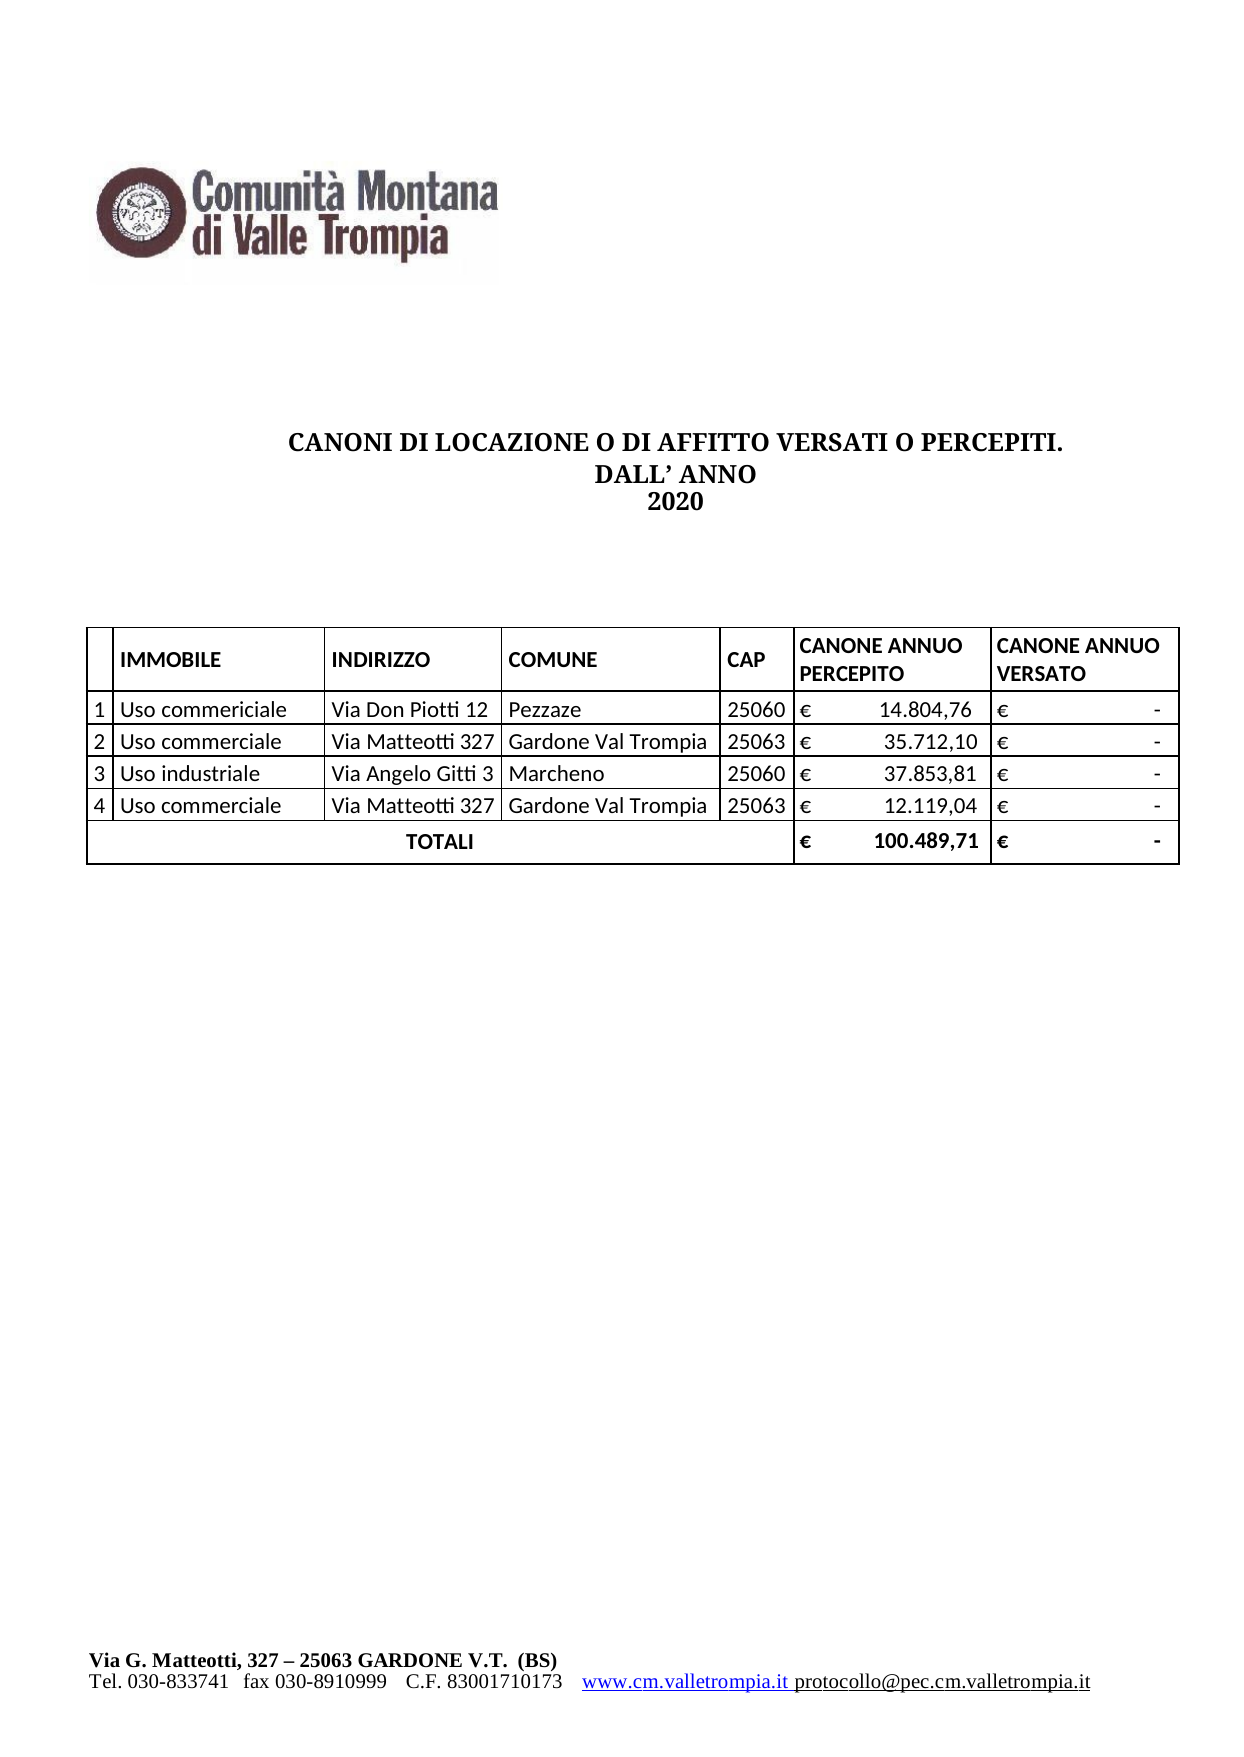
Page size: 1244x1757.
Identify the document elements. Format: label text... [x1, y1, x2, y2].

table_cell Pezzaze [502, 692, 719, 723]
table_header CANONE ANNUO VERSATO [992, 628, 1178, 690]
table_cell € 14.804,76 [795, 692, 990, 723]
text Tel. 030-833741 fax 030-8910999 C.F. 83001710173 www.cm.valletrompia.it protocollo@pec.cm.valletrompia.it [89, 1672, 1194, 1693]
table_cell Uso commerciale [114, 789, 324, 820]
table_cell Via Matteotti 327 [325, 725, 501, 755]
table_cell € 12.119,04 [795, 789, 990, 820]
table_cell € 100.489,71 [795, 821, 990, 863]
table_cell Gardone Val Trompia [502, 725, 719, 755]
table_cell € - [992, 757, 1178, 787]
table_cell Uso commericiale [114, 692, 324, 723]
table_cell 25060 [721, 757, 793, 787]
table_cell Via Angelo Gitti 3 [325, 757, 501, 787]
table_cell Uso commerciale [114, 725, 324, 755]
table_header CANONE ANNUO PERCEPITO [795, 628, 990, 690]
table_cell 2 [88, 725, 112, 755]
table_header COMUNE [502, 628, 719, 690]
text CANONI DI LOCAZIONE O DI AFFITTO VERSATI O PERCEPITI. [285, 425, 1066, 459]
table_cell 25063 [721, 725, 793, 755]
text DALL’ ANNO 2020 [564, 462, 787, 516]
table_header INDIRIZZO [325, 628, 501, 690]
table_cell Via Matteotti 327 [325, 789, 501, 820]
table_header IMMOBILE [114, 628, 324, 690]
table_header CAP [721, 628, 793, 690]
table_cell TOTALI [88, 821, 793, 863]
table_cell € - [992, 725, 1178, 755]
table_header [88, 628, 112, 690]
table_cell Marcheno [502, 757, 719, 787]
table_cell € 37.853,81 [795, 757, 990, 787]
table_cell 25063 [721, 789, 793, 820]
table_cell € - [992, 789, 1178, 820]
table_cell Uso industriale [114, 757, 324, 787]
table_cell € - [992, 692, 1178, 723]
table_cell Gardone Val Trompia [502, 789, 719, 820]
table_cell 3 [88, 757, 112, 787]
table_cell 25060 [721, 692, 793, 723]
table_cell Via Don Piotti 12 [325, 692, 501, 723]
text Via G. Matteotti, 327 – 25063 GARDONE V.T. (BS) [89, 1648, 1194, 1672]
table_cell € 35.712,10 [795, 725, 990, 755]
table_cell 4 [88, 789, 112, 820]
table_cell € - [992, 821, 1178, 863]
table_cell 1 [88, 692, 112, 723]
